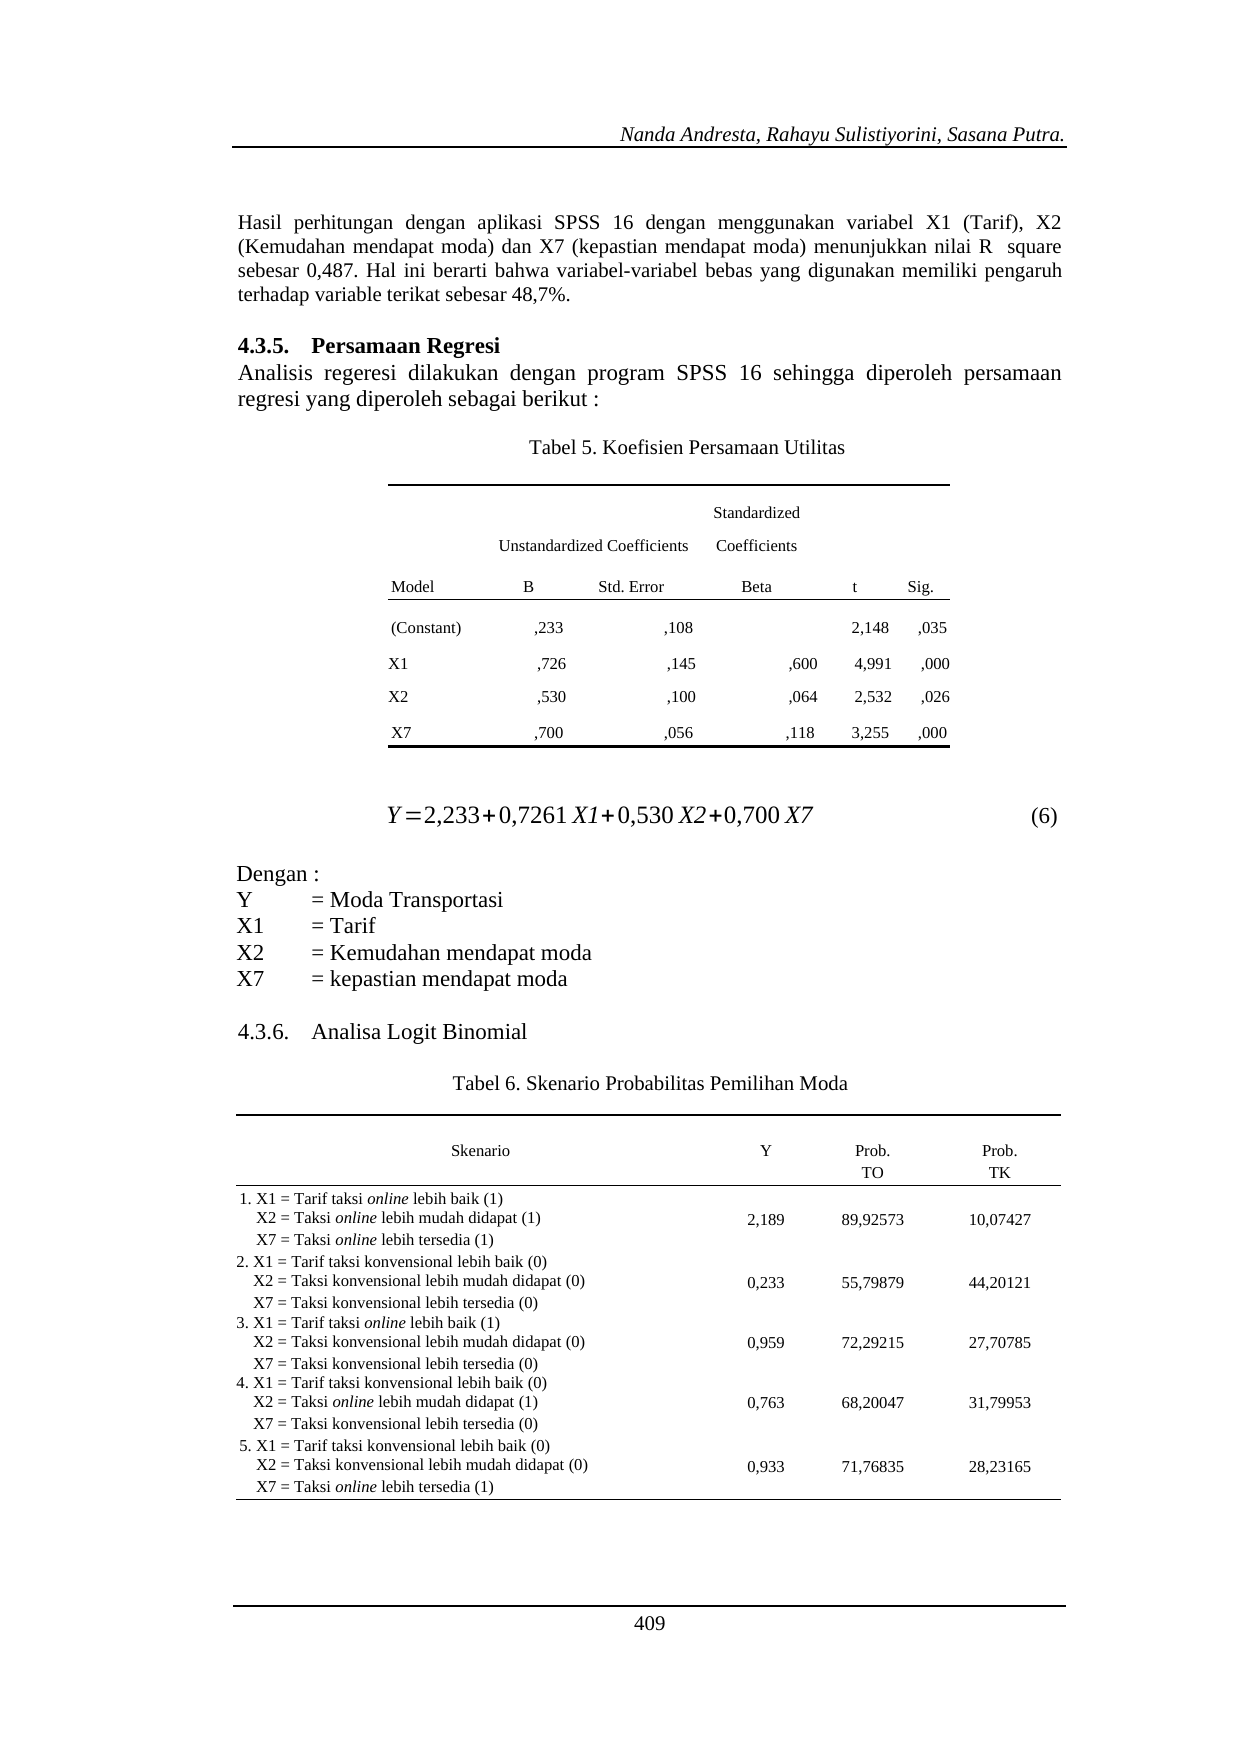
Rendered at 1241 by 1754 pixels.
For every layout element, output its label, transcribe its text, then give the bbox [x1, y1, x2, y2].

list Tabel 5. Koefisien Persamaan Utilitas [236, 435, 1063, 459]
table_header [236, 796, 971, 836]
table_cell ,000 [892, 706, 950, 745]
table_cell 10,07427 [938, 1186, 1061, 1252]
table_cell 1. X1 = Tarif taksi online lebih baik (1) X2 = Taksi online lebih mudah didapat (1) X7 = Taksi online lebih tersedia (1) [236, 1186, 724, 1252]
table_header Standardized Coefficients [696, 486, 817, 558]
table_cell X2 [388, 673, 491, 706]
table_cell 3,255 [817, 706, 892, 745]
table_cell 72,29215 [807, 1313, 938, 1373]
table_cell ,233 [491, 600, 566, 639]
table_cell ,056 [566, 706, 696, 745]
table_cell ,035 [892, 600, 950, 639]
table_cell 27,70785 [938, 1313, 1061, 1373]
table_cell 0,763 [725, 1373, 807, 1433]
table_cell 3. X1 = Tarif taksi online lebih baik (1) X2 = Taksi konvensional lebih mudah didapat (0) X7 = Taksi konvensional lebih tersedia (0) [236, 1313, 724, 1373]
table_header (6) [971, 796, 1063, 836]
list Analisis regeresi dilakukan dengan program SPSS 16 sehingga diperoleh persamaan regresi yang diperoleh sebagai berikut : [238, 358, 1063, 411]
table_cell ,118 [696, 706, 817, 745]
table_cell 2,532 [817, 673, 892, 706]
table_cell X1 [388, 640, 491, 673]
table_cell 4. X1 = Tarif taksi konvensional lebih baik (0) X2 = Taksi online lebih mudah didapat (1) X7 = Taksi konvensional lebih tersedia (0) [236, 1373, 724, 1433]
table_cell ,026 [892, 673, 950, 706]
table_cell ,000 [892, 640, 950, 673]
text Dengan : [236, 860, 1063, 886]
table_header t [817, 486, 892, 599]
table_cell ,108 [566, 600, 696, 639]
table_cell ,600 [696, 640, 817, 673]
table_cell Beta [696, 558, 817, 599]
table_cell 44,20121 [938, 1252, 1061, 1312]
table_cell ,700 [491, 706, 566, 745]
table_cell 5. X1 = Tarif taksi konvensional lebih baik (0) X2 = Taksi konvensional lebih mudah didapat (0) X7 = Taksi online lebih tersedia (1) [236, 1433, 724, 1499]
table_cell 71,76835 [807, 1433, 938, 1499]
table_cell (Constant) [388, 600, 491, 639]
table_cell 68,20047 [807, 1373, 938, 1433]
table_cell ,145 [566, 640, 696, 673]
table_header Prob. TK [938, 1116, 1061, 1185]
list Persamaan Regresi [238, 332, 1063, 358]
text Hasil perhitungan dengan aplikasi SPSS 16 dengan menggunakan variabel X1 (Tarif), X2 (Kemudahan mendapat moda) dan X7 (kepastian mendapat moda) menunjukkan nilai R square sebesar 0,487. Hal ini berarti bahwa variabel-variabel bebas yang digunakan memiliki pengaruh terhadap variable terikat sebesar 48,7%. [238, 209, 1063, 306]
table_cell 89,92573 [807, 1186, 938, 1252]
text X2 = Kemudahan mendapat moda [236, 939, 1063, 965]
text Y = Moda Transportasi [236, 886, 1063, 912]
table_cell 55,79879 [807, 1252, 938, 1312]
table_cell B [491, 558, 566, 599]
table_cell ,100 [566, 673, 696, 706]
table_cell ,726 [491, 640, 566, 673]
table_header Unstandardized Coefficients [491, 486, 696, 558]
table_cell Std. Error [566, 558, 696, 599]
table_cell 2. X1 = Tarif taksi konvensional lebih baik (0) X2 = Taksi konvensional lebih mudah didapat (0) X7 = Taksi konvensional lebih tersedia (0) [236, 1252, 724, 1312]
table_cell [350, 706, 388, 745]
table_cell ,064 [696, 673, 817, 706]
table_cell 0,933 [725, 1433, 807, 1499]
table_header Model [388, 486, 491, 599]
table_cell [696, 600, 817, 639]
table_header Prob. TO [807, 1116, 938, 1185]
table_cell 4,991 [817, 640, 892, 673]
table_cell 0,233 [725, 1252, 807, 1312]
table_cell 28,23165 [938, 1433, 1061, 1499]
table_header Skenario [236, 1116, 724, 1185]
table_header [350, 484, 388, 599]
table_cell 2,189 [725, 1186, 807, 1252]
table_cell ,530 [491, 673, 566, 706]
text X7 = kepastian mendapat moda [236, 965, 1063, 992]
table_header Sig. [892, 486, 950, 599]
table_cell [350, 673, 388, 706]
list Tabel 6. Skenario Probabilitas Pemilihan Moda [238, 1071, 1063, 1095]
text X1 = Tarif [236, 912, 1063, 939]
table_cell 2,148 [817, 600, 892, 639]
table_header Y [725, 1116, 807, 1185]
table_cell [350, 599, 388, 673]
table_cell 0,959 [725, 1313, 807, 1373]
table_cell X7 [388, 706, 491, 745]
list Analisa Logit Binomial [238, 1018, 1063, 1044]
table_cell 31,79953 [938, 1373, 1061, 1433]
